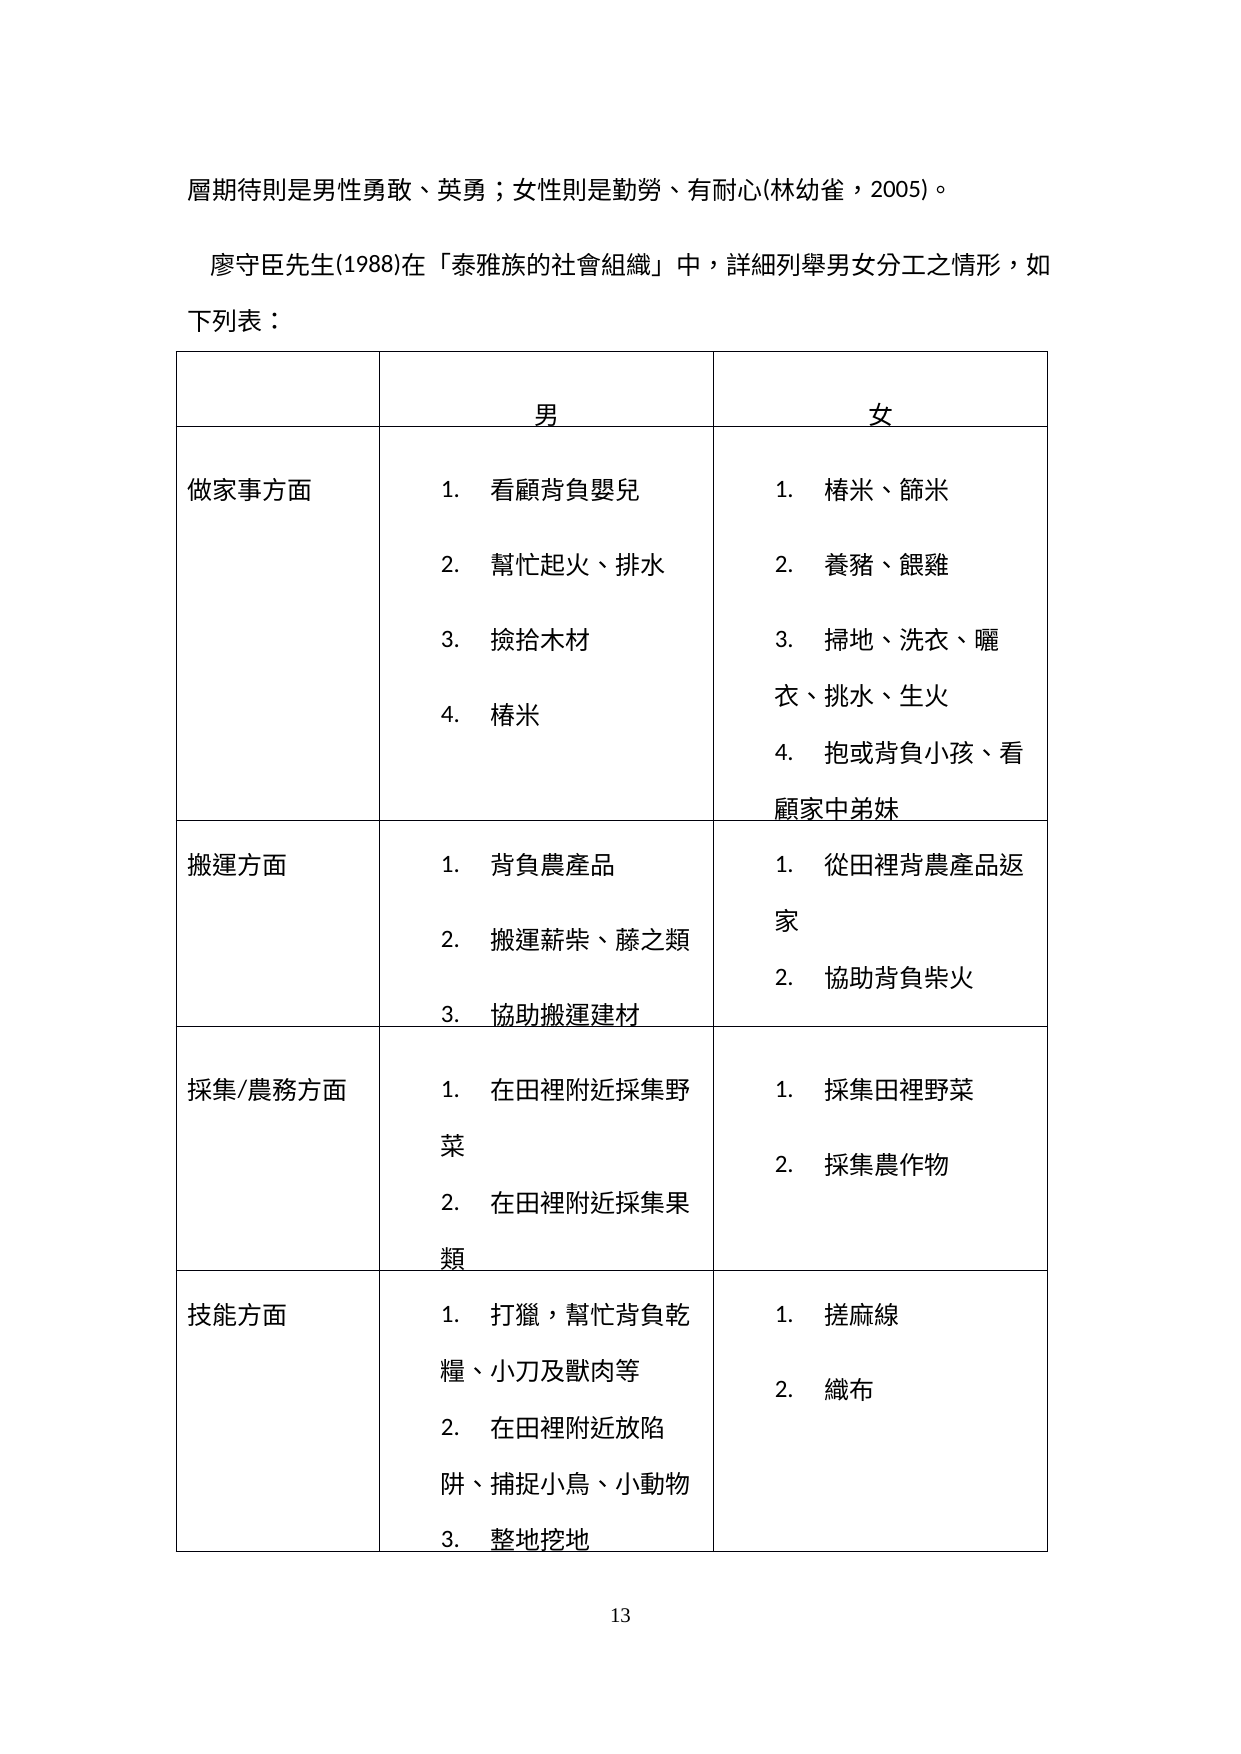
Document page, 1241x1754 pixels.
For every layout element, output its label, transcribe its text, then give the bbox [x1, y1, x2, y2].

table_header 男 [380, 352, 713, 426]
text 廖守臣先生(1988)在「泰雅族的社會組織」中，詳細列舉男女分工之情形，如下列表： [187, 239, 1053, 332]
table_cell 從田裡背農產品返家 協助背負柴火 [714, 821, 1047, 1026]
table_cell 採集/農務方面 [177, 1027, 379, 1270]
text 層期待則是男性勇敢、英勇；女性則是勤勞、有耐心(林幼雀，2005)。 [187, 164, 1053, 201]
table_cell 看顧背負嬰兒 幫忙起火、排水 撿拾木材 椿米 [380, 427, 713, 820]
table_cell 技能方面 [177, 1271, 379, 1551]
table_cell 搓麻線 織布 [714, 1271, 1047, 1551]
table_header 女 [714, 352, 1047, 426]
table_cell 在田裡附近採集野菜 在田裡附近採集果類 [380, 1027, 713, 1270]
table_cell 打獵，幫忙背負乾糧、小刀及獸肉等 在田裡附近放陷阱、捕捉小鳥、小動物 整地挖地 建屋、蓋工寮 背籃、背袋等編器及製作kayou等器物 開墾土地 [380, 1271, 713, 1551]
table_header [177, 352, 379, 426]
table_cell 椿米、篩米 養豬、餵雞 掃地、洗衣、曬衣、挑水、生火 抱或背負小孩、看顧家中弟妹 [714, 427, 1047, 820]
table_cell 搬運方面 [177, 821, 379, 1026]
table_cell 採集田裡野菜 採集農作物 [714, 1027, 1047, 1270]
table_cell 做家事方面 [177, 427, 379, 820]
table_cell 背負農產品 搬運薪柴、藤之類 協助搬運建材 [380, 821, 713, 1026]
